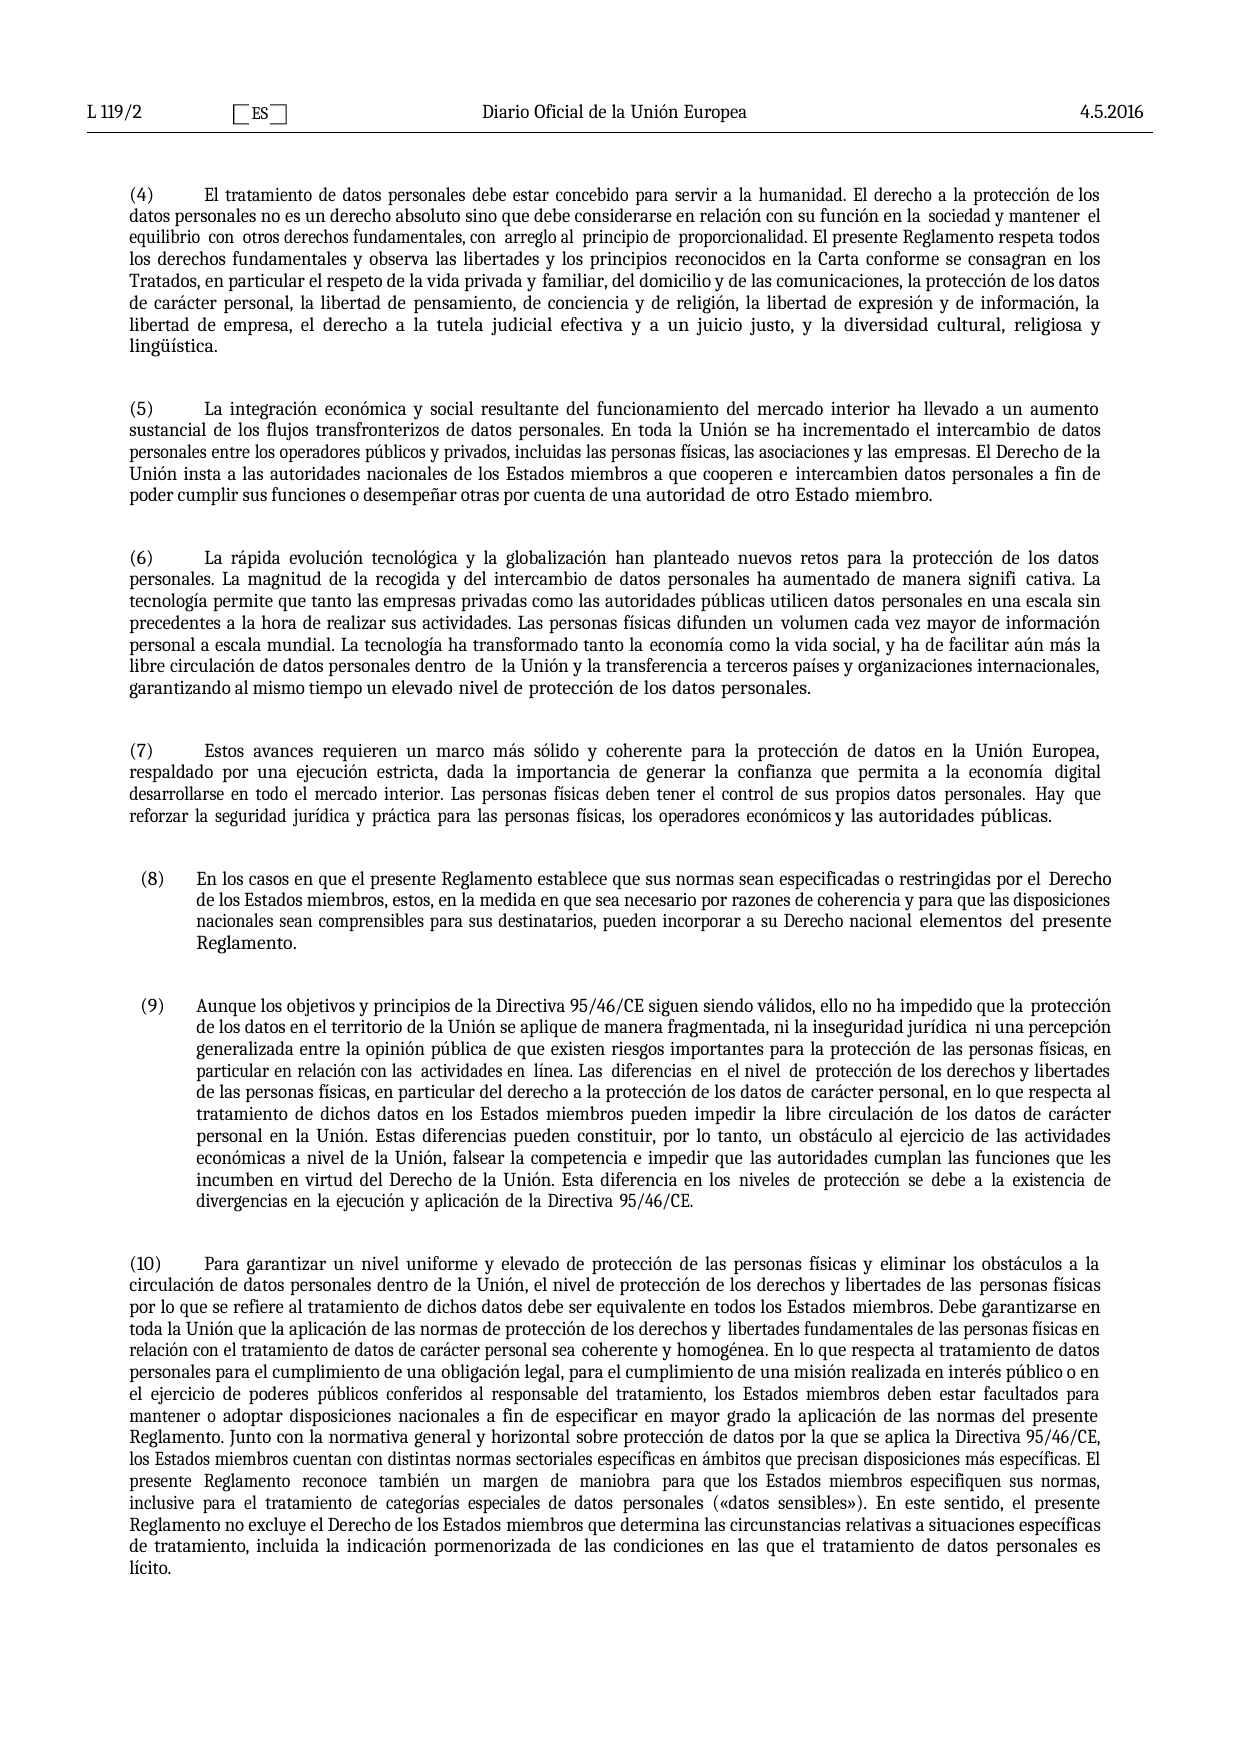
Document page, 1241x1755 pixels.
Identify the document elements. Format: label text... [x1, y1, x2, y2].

list El tratamiento de datos personales debe estar concebido para servir a la humanidad. El derecho a la protección de los datos personales no es un derecho absoluto sino que debe considerarse en relación con su función en la sociedad y mantener el equilibrio con otros derechos fundamentales, con arreglo al principio de proporcionalidad. El presente Reglamento respeta todos los derechos fundamentales y observa las libertades y los principios reconocidos en la Carta conforme se consagran en los Tratados, en particular el respeto de la vida privada y familiar, del domicilio y de las comunicaciones, la protección de los datos de carácter personal, la libertad de pensamiento, de conciencia y de religión, la libertad de expresión y de información, la libertad de empresa, el derecho a la tutela judicial efectiva y a un juicio justo, y la diversidad cultural, religiosa y lingüística. [129, 184, 1101, 358]
list La rápida evolución tecnológica y la globalización han planteado nuevos retos para la protección de los datos personales. La magnitud de la recogida y del intercambio de datos personales ha aumentado de manera signifi­ cativa. La tecnología permite que tanto las empresas privadas como las autoridades públicas utilicen datos personales en una escala sin precedentes a la hora de realizar sus actividades. Las personas físicas difunden un volumen cada vez mayor de información personal a escala mundial. La tecnología ha transformado tanto la economía como la vida social, y ha de facilitar aún más la libre circulación de datos personales dentro de la Unión y la transferencia a terceros países y organizaciones internacionales, garantizando al mismo tiempo un elevado nivel de protección de los datos personales. [129, 547, 1101, 700]
list En los casos en que el presente Reglamento establece que sus normas sean especificadas o restringidas por el Derecho de los Estados miembros, estos, en la medida en que sea necesario por razones de coherencia y para que las disposiciones nacionales sean comprensibles para sus destinatarios, pueden incorporar a su Derecho nacional elementos del presente Reglamento. [140, 868, 1111, 955]
list Estos avances requieren un marco más sólido y coherente para la protección de datos en la Unión Europea, respaldado por una ejecución estricta, dada la importancia de generar la confianza que permita a la economía digital desarrollarse en todo el mercado interior. Las personas físicas deben tener el control de sus propios datos personales. Hay que reforzar la seguridad jurídica y práctica para las personas físicas, los operadores económicos y las autoridades públicas. [129, 740, 1101, 827]
list Aunque los objetivos y principios de la Directiva 95/46/CE siguen siendo válidos, ello no ha impedido que la protección de los datos en el territorio de la Unión se aplique de manera fragmentada, ni la inseguridad jurídica ni una percepción generalizada entre la opinión pública de que existen riesgos importantes para la protección de las personas físicas, en particular en relación con las actividades en línea. Las diferencias en el nivel de protección de los derechos y libertades de las personas físicas, en particular del derecho a la protección de los datos de carácter personal, en lo que respecta al tratamiento de dichos datos en los Estados miembros pueden impedir la libre circulación de los datos de carácter personal en la Unión. Estas diferencias pueden constituir, por lo tanto, un obstáculo al ejercicio de las actividades económicas a nivel de la Unión, falsear la competencia e impedir que las autoridades cumplan las funciones que les incumben en virtud del Derecho de la Unión. Esta diferencia en los niveles de protección se debe a la existencia de divergencias en la ejecución y aplicación de la Directiva 95/46/CE. [140, 995, 1111, 1213]
list La integración económica y social resultante del funcionamiento del mercado interior ha llevado a un aumento sustancial de los flujos transfronterizos de datos personales. En toda la Unión se ha incrementado el intercambio de datos personales entre los operadores públicos y privados, incluidas las personas físicas, las asociaciones y las empresas. El Derecho de la Unión insta a las autoridades nacionales de los Estados miembros a que cooperen e intercambien datos personales a fin de poder cumplir sus funciones o desempeñar otras por cuenta de una autoridad de otro Estado miembro. [129, 398, 1101, 507]
list Para garantizar un nivel uniforme y elevado de protección de las personas físicas y eliminar los obstáculos a la circulación de datos personales dentro de la Unión, el nivel de protección de los derechos y libertades de las personas físicas por lo que se refiere al tratamiento de dichos datos debe ser equivalente en todos los Estados miembros. Debe garantizarse en toda la Unión que la aplicación de las normas de protección de los derechos y libertades fundamentales de las personas físicas en relación con el tratamiento de datos de carácter personal sea coherente y homogénea. En lo que respecta al tratamiento de datos personales para el cumplimiento de una obligación legal, para el cumplimiento de una misión realizada en interés público o en el ejercicio de poderes públicos conferidos al responsable del tratamiento, los Estados miembros deben estar facultados para mantener o adoptar disposiciones nacionales a fin de especificar en mayor grado la aplicación de las normas del presente Reglamento. Junto con la normativa general y horizontal sobre protección de datos por la que se aplica la Directiva 95/46/CE, los Estados miembros cuentan con distintas normas sectoriales específicas en ámbitos que precisan disposiciones más específicas. El presente Reglamento reconoce también un margen de maniobra para que los Estados miembros especifiquen sus normas, inclusive para el tratamiento de categorías especiales de datos personales («datos sensibles»). En este sentido, el presente Reglamento no excluye el Derecho de los Estados miembros que determina las circunstancias relativas a situaciones específicas de tratamiento, incluida la indicación pormenorizada de las condiciones en las que el tratamiento de datos personales es lícito. [129, 1253, 1101, 1579]
